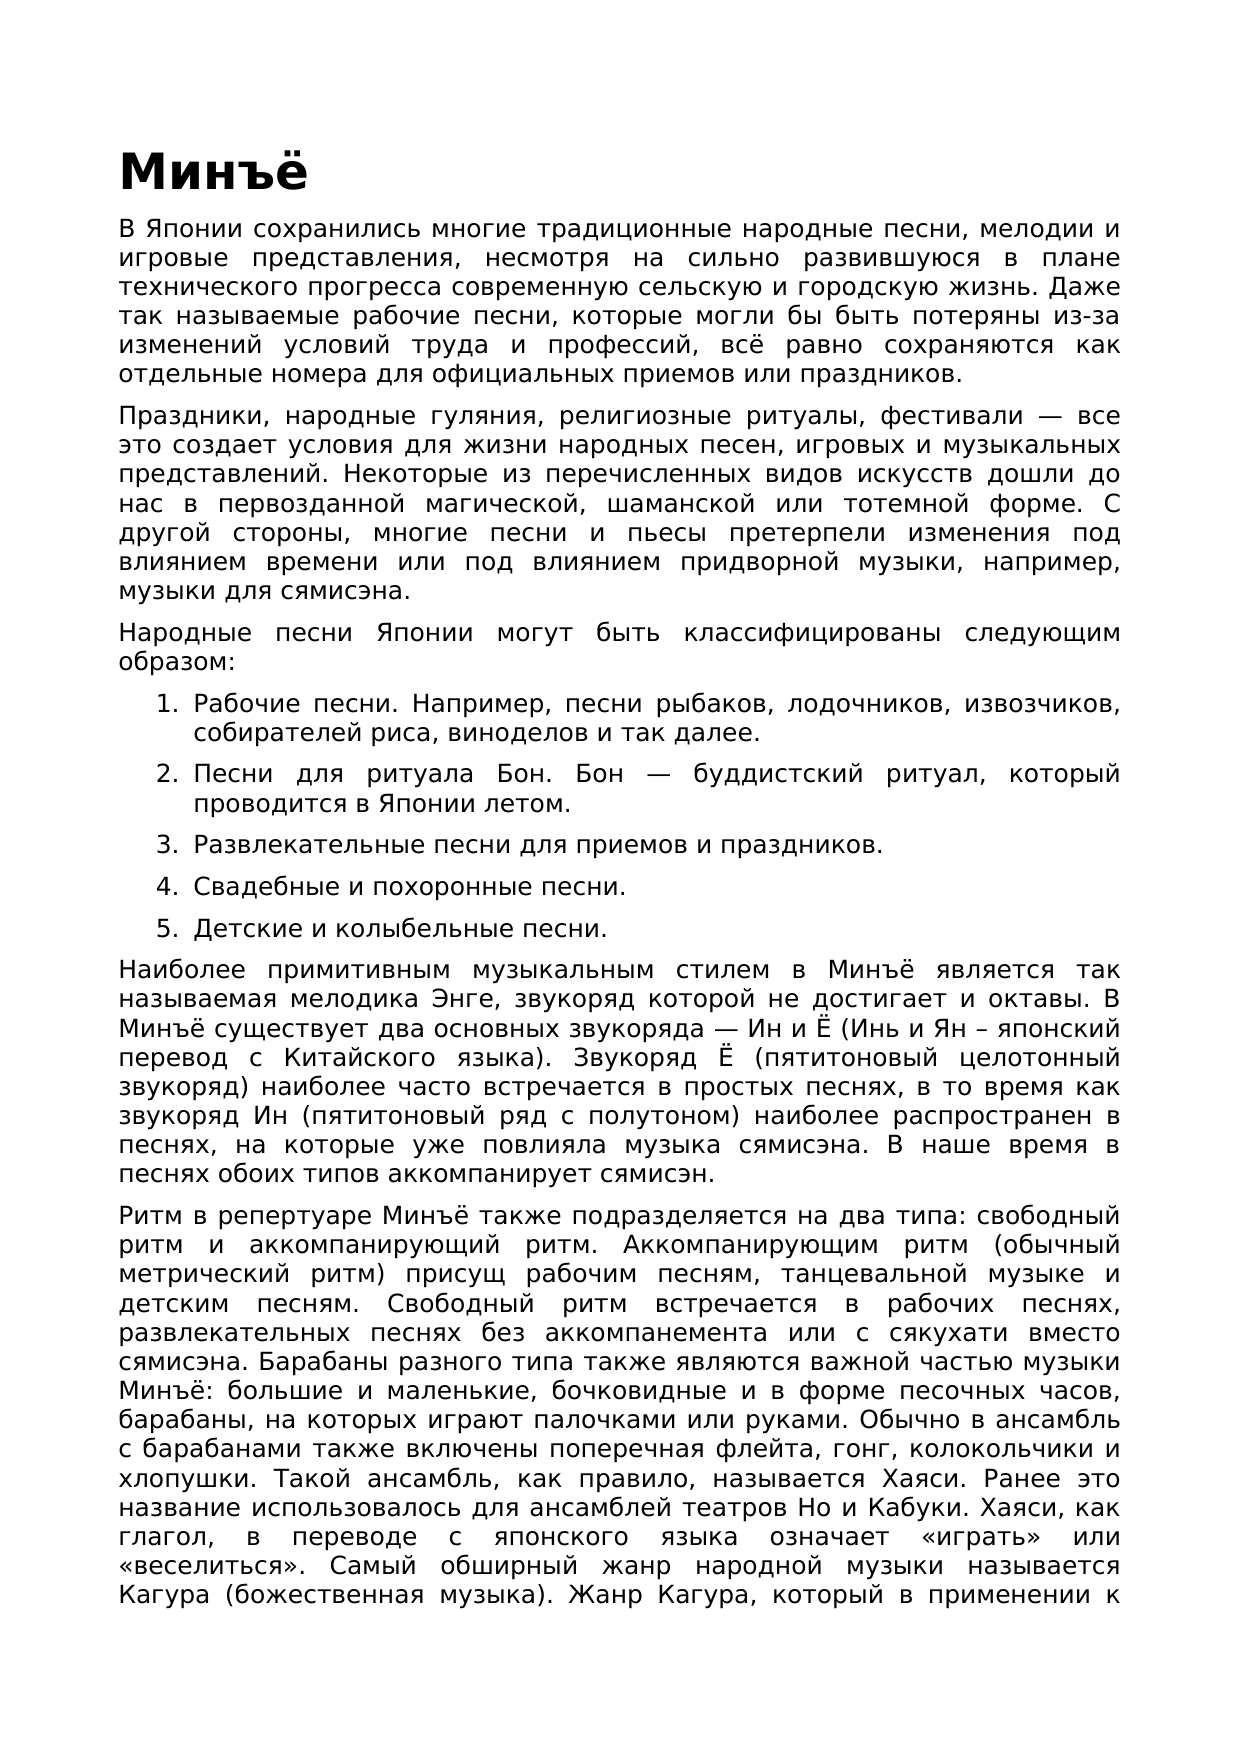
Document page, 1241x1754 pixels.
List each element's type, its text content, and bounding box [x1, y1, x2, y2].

list Песни для ритуала Бон. Бон — буддистский ритуал, который проводится в Японии летом. [156, 760, 1122, 818]
text Наиболее примитивным музыкальным стилем в Минъё является так называемая мелодика Энге, звукоряд которой не достигает и октавы. В Минъё существует два основных звукоряда — Ин и Ё (Инь и Ян – японский перевод с Китайского языка). Звукоряд Ё (пятитоновый целотонный звукоряд) наиболее часто встречается в простых песнях, в то время как звукоряд Ин (пятитоновый ряд с полутоном) наиболее распространен в песнях, на которые уже повлияла музыка сямисэна. В наше время в песнях обоих типов аккомпанирует сямисэн. [118, 956, 1122, 1189]
text Ритм в репертуаре Минъё также подразделяется на два типа: свободный ритм и аккомпанирующий ритм. Аккомпанирующим ритм (обычный метрический ритм) присущ рабочим песням, танцевальной музыке и детским песням. Свободный ритм встречается в рабочих песнях, развлекательных песнях без аккомпанемента или с сякухати вместо сямисэна. Барабаны разного типа также являются важной частью музыки Минъё: большие и маленькие, бочковидные и в форме песочных часов, барабаны, на которых играют палочками или руками. Обычно в ансамбль с барабанами также включены поперечная флейта, гонг, колокольчики и хлопушки. Такой ансамбль, как правило, называется Хаяси. Ранее это название использовалось для ансамблей театров Но и Кабуки. Хаяси, как глагол, в переводе с японского языка означает «играть» или «веселиться». Самый обширный жанр народной музыки называется Кагура (божественная музыка). Жанр Кагура, который в применении к [118, 1201, 1122, 1610]
text Народные песни Японии могут быть классифицированы следующим образом: [118, 618, 1122, 676]
list Развлекательные песни для приемов и праздников. [156, 831, 1122, 860]
subtitle Минъё [118, 143, 1122, 201]
list Рабочие песни. Например, песни рыбаков, лодочников, извозчиков, собирателей риса, виноделов и так далее. [156, 689, 1122, 747]
text Праздники, народные гуляния, религиозные ритуалы, фестивали — все это создает условия для жизни народных песен, игровых и музыкальных представлений. Некоторые из перечисленных видов искусств дошли до нас в первозданной магической, шаманской или тотемной форме. С другой стороны, многие песни и пьесы претерпели изменения под влиянием времени или под влиянием придворной музыки, например, музыки для сямисэна. [118, 401, 1122, 606]
list Свадебные и похоронные песни. [156, 872, 1122, 901]
list Детские и колыбельные песни. [156, 914, 1122, 943]
text В Японии сохранились многие традиционные народные песни, мелодии и игровые представления, несмотря на сильно развившуюся в плане технического прогресса современную сельскую и городскую жизнь. Даже так называемые рабочие песни, которые могли бы быть потеряны из-за изменений условий труда и профессий, всё равно сохраняются как отдельные номера для официальных приемов или праздников. [118, 214, 1122, 389]
